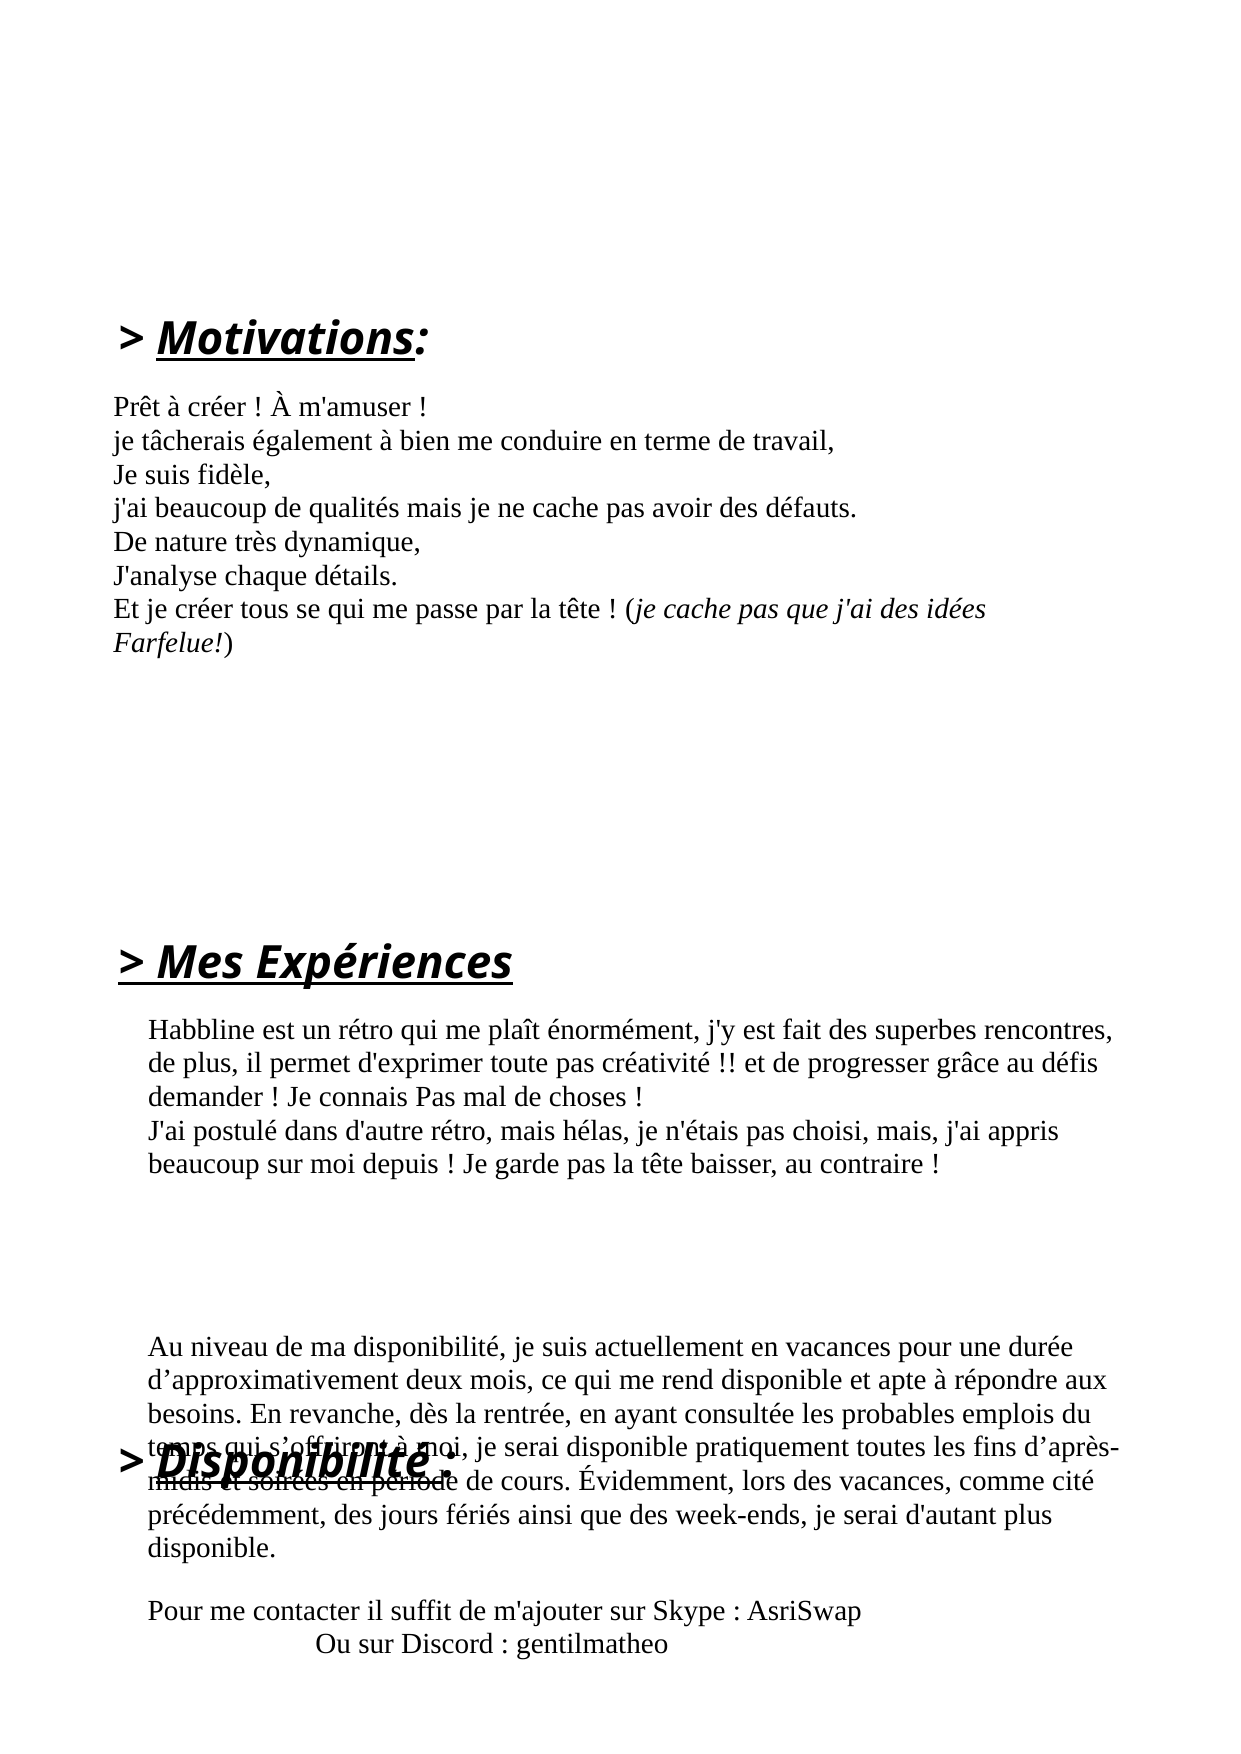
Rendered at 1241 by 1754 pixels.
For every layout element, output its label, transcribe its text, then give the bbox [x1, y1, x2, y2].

text > Motivations: [118, 305, 1122, 368]
text > Mes Expériences [118, 929, 1122, 992]
text > Disponibilité : [118, 1428, 1122, 1491]
